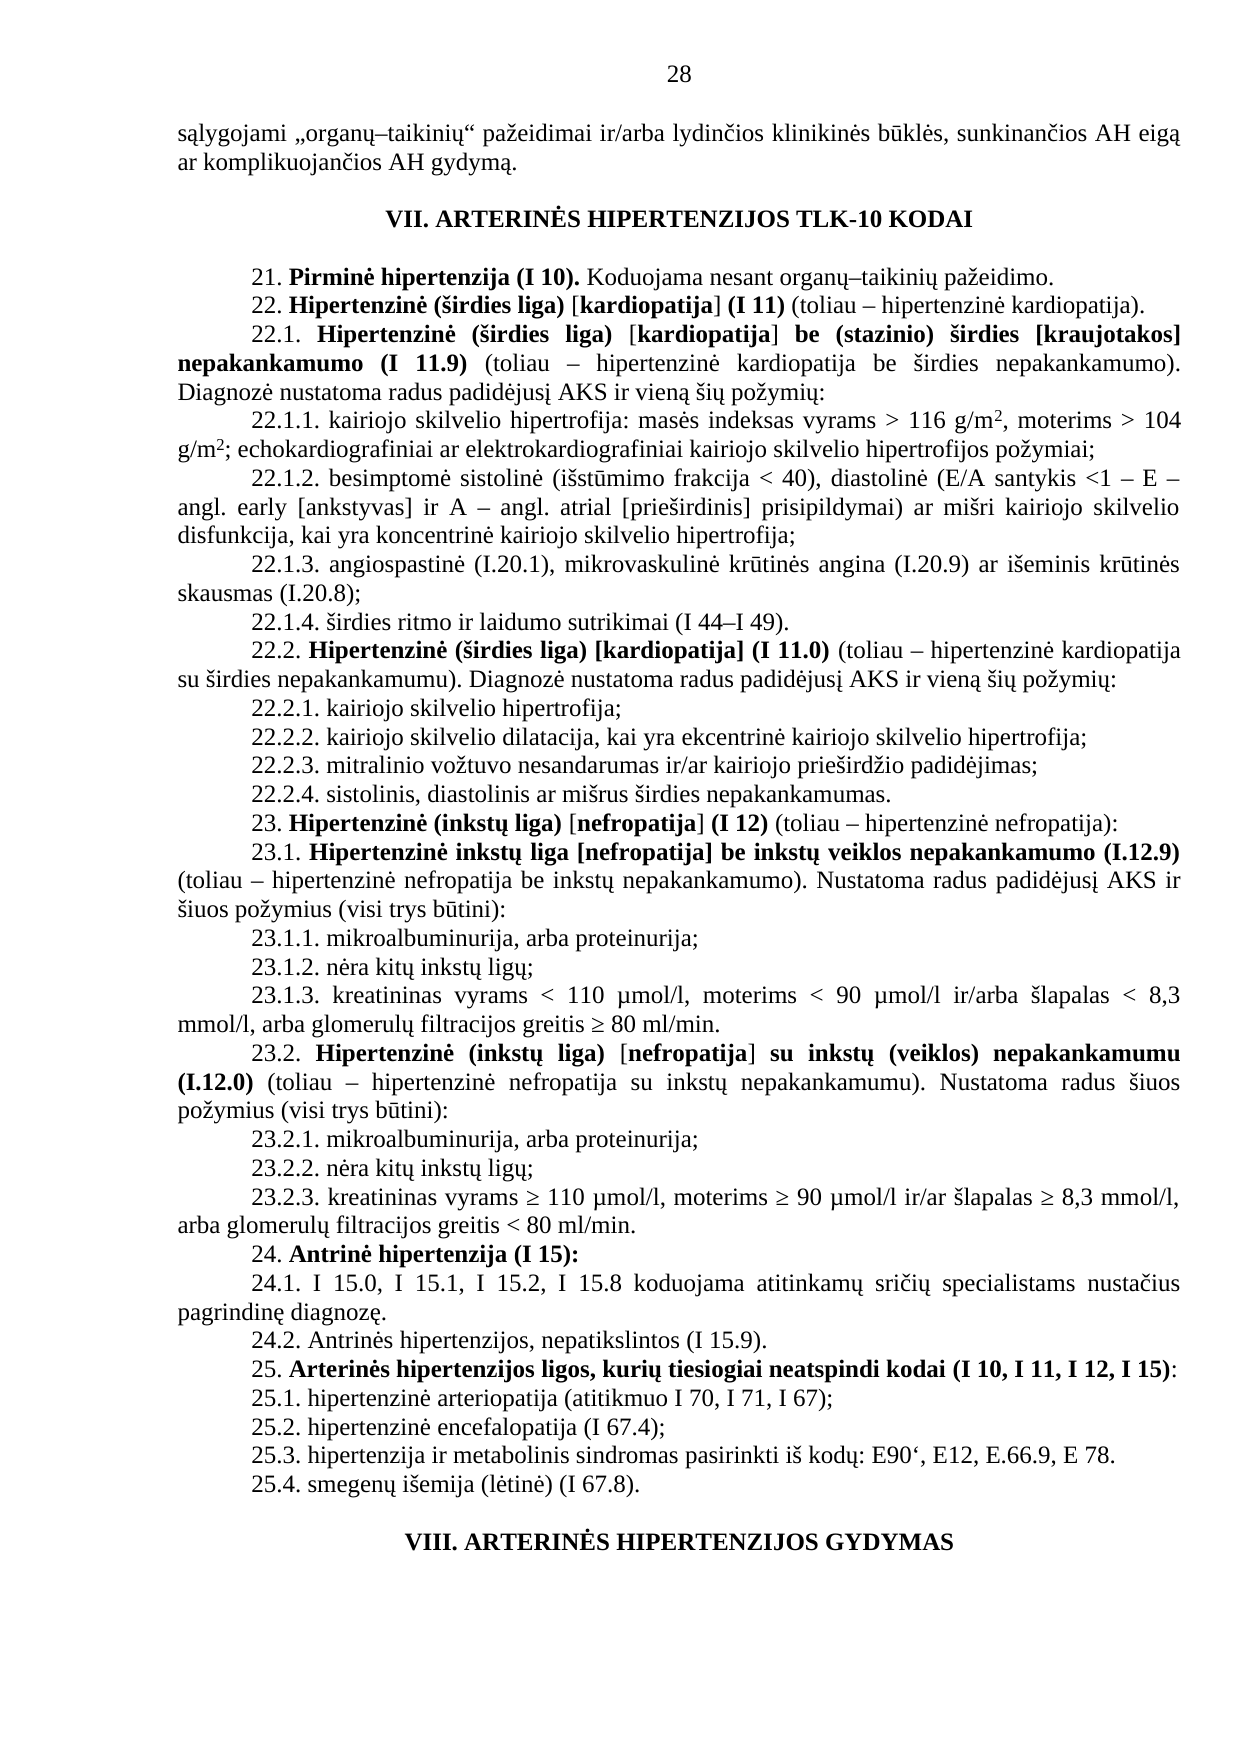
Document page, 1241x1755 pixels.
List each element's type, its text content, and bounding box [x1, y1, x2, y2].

text 24.2. Antrinės hipertenzijos, nepatikslintos (I 15.9). [177, 1326, 1181, 1354]
text 22.1.3. angiospastinė (I.20.1), mikrovaskulinė krūtinės angina (I.20.9) ar išeminis krūtinės skausmas (I.20.8); [177, 549, 1181, 607]
text VII. ARTERINĖS HIPERTENZIJOS TLK-10 KODAI [177, 204, 1181, 233]
text 22.2.2. kairiojo skilvelio dilatacija, kai yra ekcentrinė kairiojo skilvelio hipertrofija; [177, 722, 1181, 751]
text 25.2. hipertenzinė encefalopatija (I 67.4); [177, 1412, 1181, 1441]
text 22.1.1. kairiojo skilvelio hipertrofija: masės indeksas vyrams > 116 g/m2, moterims > 104 g/m2; echokardiografiniai ar elektrokardiografiniai kairiojo skilvelio hipertrofijos požymiai; [177, 406, 1181, 463]
text 24.1. I 15.0, I 15.1, I 15.2, I 15.8 koduojama atitinkamų sričių specialistams nustačius pagrindinę diagnozę. [177, 1268, 1181, 1326]
text 22.2.3. mitralinio vožtuvo nesandarumas ir/ar kairiojo prieširdžio padidėjimas; [177, 751, 1181, 779]
text 22.2.4. sistolinis, diastolinis ar mišrus širdies nepakankamumas. [177, 779, 1181, 808]
text 21. Pirminė hipertenzija (I 10). Koduojama nesant organų–taikinių pažeidimo. [177, 262, 1181, 291]
text 22.2. Hipertenzinė (širdies liga) [kardiopatija] (I 11.0) (toliau – hipertenzinė kardiopatija su širdies nepakankamumu). Diagnozė nustatoma radus padidėjusį AKS ir vieną šių požymių: [177, 636, 1181, 693]
text sąlygojami „organų–taikinių“ pažeidimai ir/arba lydinčios klinikinės būklės, sunkinančios AH eigą ar komplikuojančios AH gydymą. [177, 118, 1181, 176]
text 23.1.2. nėra kitų inkstų ligų; [177, 952, 1181, 981]
text 25.1. hipertenzinė arteriopatija (atitikmuo I 70, I 71, I 67); [177, 1383, 1181, 1412]
text 23.2.3. kreatininas vyrams ≥ 110 µmol/l, moterims ≥ 90 µmol/l ir/ar šlapalas ≥ 8,3 mmol/l, arba glomerulų filtracijos greitis < 80 ml/min. [177, 1182, 1181, 1239]
text 23.2.1. mikroalbuminurija, arba proteinurija; [177, 1124, 1181, 1153]
text 22.1. Hipertenzinė (širdies liga) [kardiopatija] be (stazinio) širdies [kraujotakos] nepakankamumo (I 11.9) (toliau – hipertenzinė kardiopatija be širdies nepakankamumo). Diagnozė nustatoma radus padidėjusį AKS ir vieną šių požymių: [177, 319, 1181, 406]
text 22. Hipertenzinė (širdies liga) [kardiopatija] (I 11) (toliau – hipertenzinė kardiopatija). [177, 291, 1181, 319]
text 24. Antrinė hipertenzija (I 15): [177, 1239, 1181, 1268]
text 23. Hipertenzinė (inkstų liga) [nefropatija] (I 12) (toliau – hipertenzinė nefropatija): [177, 808, 1181, 837]
text 22.1.2. besimptomė sistolinė (išstūmimo frakcija < 40), diastolinė (E/A santykis <1 – E – angl. early [ankstyvas] ir A – angl. atrial [prieširdinis] prisipildymai) ar mišri kairiojo skilvelio disfunkcija, kai yra koncentrinė kairiojo skilvelio hipertrofija; [177, 463, 1181, 549]
text 22.2.1. kairiojo skilvelio hipertrofija; [177, 693, 1181, 722]
text 23.2.2. nėra kitų inkstų ligų; [177, 1153, 1181, 1182]
text 25. Arterinės hipertenzijos ligos, kurių tiesiogiai neatspindi kodai (I 10, I 11, I 12, I 15): [177, 1354, 1181, 1383]
text 23.1.3. kreatininas vyrams < 110 µmol/l, moterims < 90 µmol/l ir/arba šlapalas < 8,3 mmol/l, arba glomerulų filtracijos greitis ≥ 80 ml/min. [177, 981, 1181, 1038]
text 23.1. Hipertenzinė inkstų liga [nefropatija] be inkstų veiklos nepakankamumo (I.12.9) (toliau – hipertenzinė nefropatija be inkstų nepakankamumo). Nustatoma radus padidėjusį AKS ir šiuos požymius (visi trys būtini): [177, 837, 1181, 923]
text 25.3. hipertenzija ir metabolinis sindromas pasirinkti iš kodų: E90‘, E12, E.66.9, E 78. [177, 1441, 1181, 1469]
text 23.1.1. mikroalbuminurija, arba proteinurija; [177, 923, 1181, 952]
text 22.1.4. širdies ritmo ir laidumo sutrikimai (I 44–I 49). [177, 607, 1181, 636]
text 25.4. smegenų išemija (lėtinė) (I 67.8). [177, 1469, 1181, 1498]
text 23.2. Hipertenzinė (inkstų liga) [nefropatija] su inkstų (veiklos) nepakankamumu (I.12.0) (toliau – hipertenzinė nefropatija su inkstų nepakankamumu). Nustatoma radus šiuos požymius (visi trys būtini): [177, 1038, 1181, 1124]
text VIII. ARTERINĖS HIPERTENZIJOS GYDYMAS [177, 1527, 1181, 1556]
